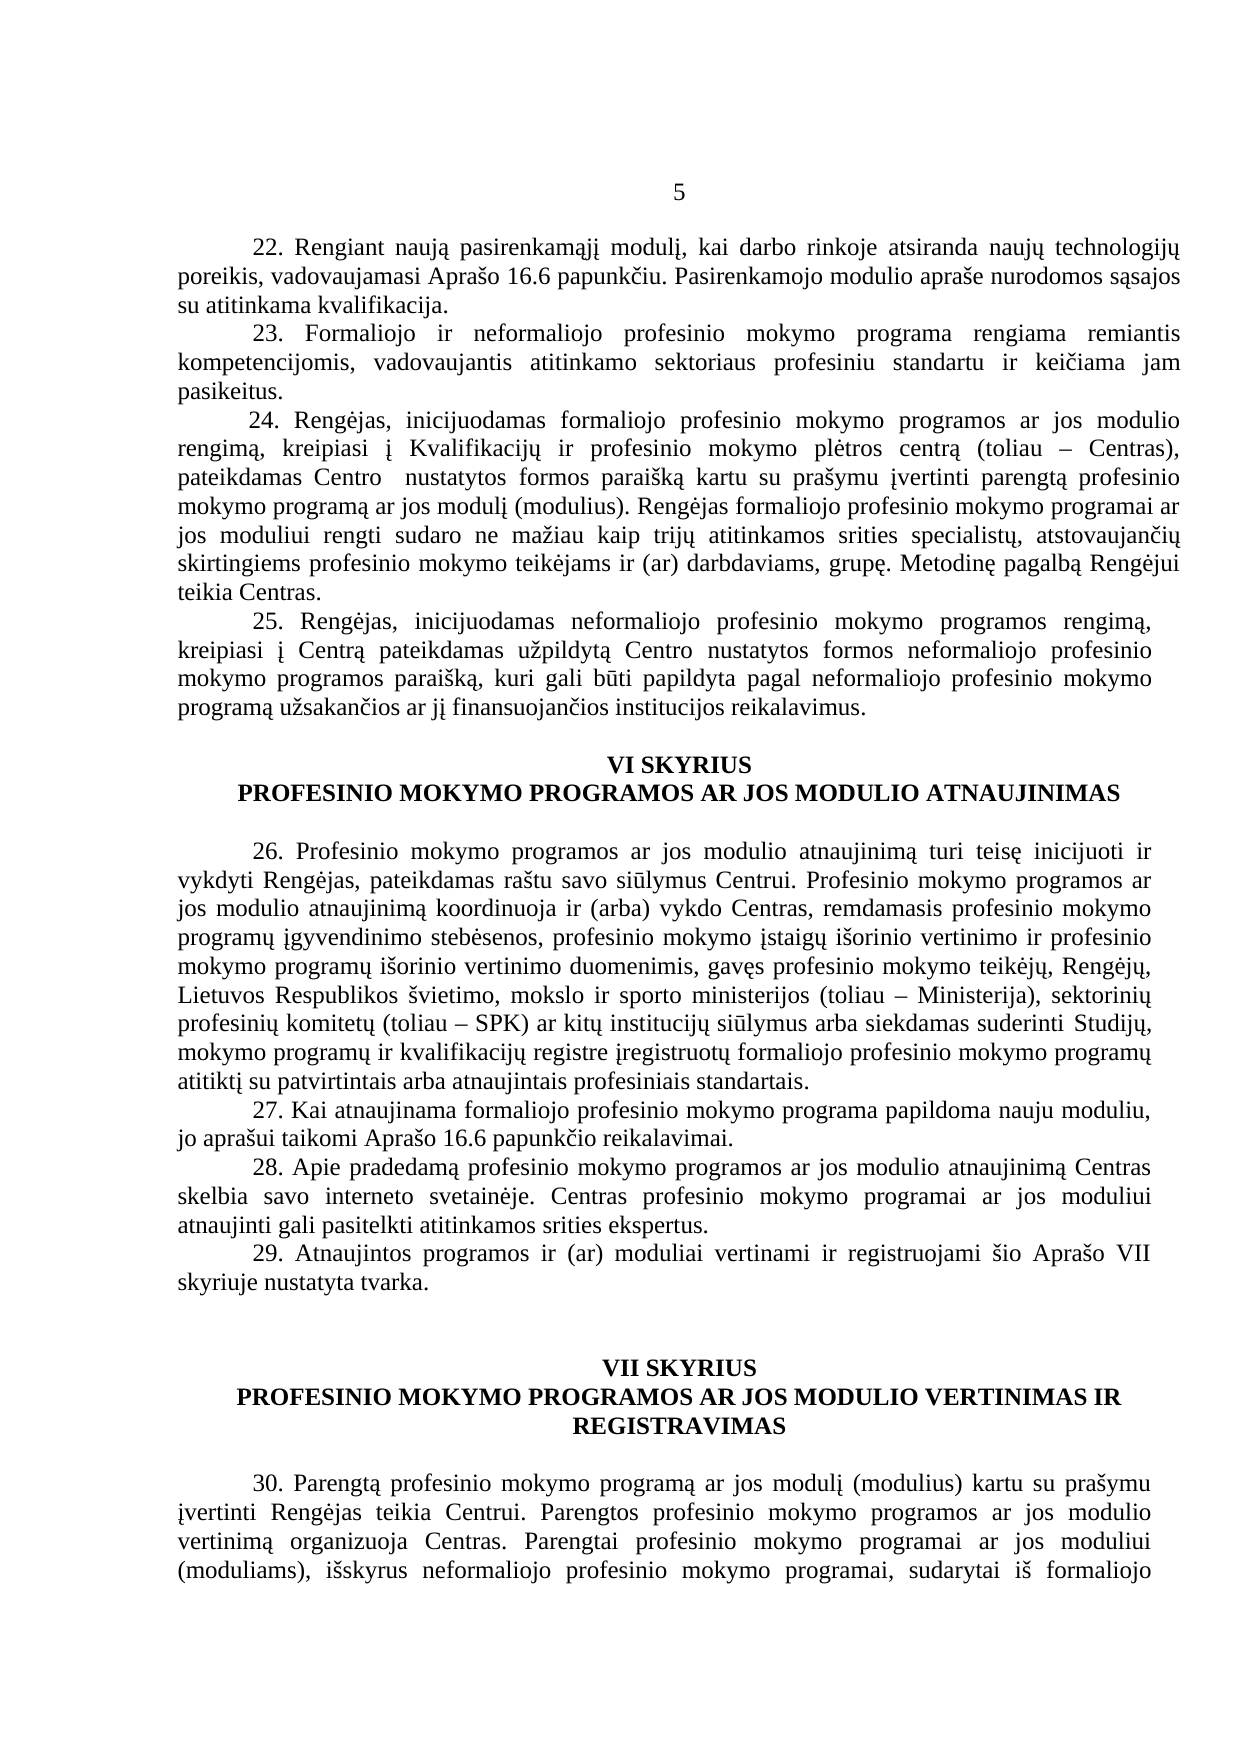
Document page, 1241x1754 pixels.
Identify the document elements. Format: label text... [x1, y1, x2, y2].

text 28. Apie pradedamą profesinio mokymo programos ar jos modulio atnaujinimą Centras skelbia savo interneto svetainėje. Centras profesinio mokymo programai ar jos moduliui atnaujinti gali pasitelkti atitinkamos srities ekspertus. [177, 1152, 1152, 1238]
text 30. Parengtą profesinio mokymo programą ar jos modulį (modulius) kartu su prašymu įvertinti Rengėjas teikia Centrui. Parengtos profesinio mokymo programos ar jos modulio vertinimą organizuoja Centras. Parengtai profesinio mokymo programai ar jos moduliui (moduliams), išskyrus neformaliojo profesinio mokymo programai, sudarytai iš formaliojo [177, 1468, 1152, 1583]
text 25. Rengėjas, inicijuodamas neformaliojo profesinio mokymo programos rengimą, kreipiasi į Centrą pateikdamas užpildytą Centro nustatytos formos neformaliojo profesinio mokymo programos paraišką, kuri gali būti papildyta pagal neformaliojo profesinio mokymo programą užsakančios ar jį finansuojančios institucijos reikalavimus. [177, 606, 1152, 721]
text 24. Rengėjas, inicijuodamas formaliojo profesinio mokymo programos ar jos modulio rengimą, kreipiasi į Kvalifikacijų ir profesinio mokymo plėtros centrą (toliau – Centras), pateikdamas Centro nustatytos formos paraišką kartu su prašymu įvertinti parengtą profesinio mokymo programą ar jos modulį (modulius). Rengėjas formaliojo profesinio mokymo programai ar jos moduliui rengti sudaro ne mažiau kaip trijų atitinkamos srities specialistų, atstovaujančių skirtingiems profesinio mokymo teikėjams ir (ar) darbdaviams, grupę. Metodinę pagalbą Rengėjui teikia Centras. [177, 405, 1181, 606]
text 29. Atnaujintos programos ir (ar) moduliai vertinami ir registruojami šio Aprašo VII skyriuje nustatyta tvarka. [177, 1238, 1152, 1296]
text 26. Profesinio mokymo programos ar jos modulio atnaujinimą turi teisę inicijuoti ir vykdyti Rengėjas, pateikdamas raštu savo siūlymus Centrui. Profesinio mokymo programos ar jos modulio atnaujinimą koordinuoja ir (arba) vykdo Centras, remdamasis profesinio mokymo programų įgyvendinimo stebėsenos, profesinio mokymo įstaigų išorinio vertinimo ir profesinio mokymo programų išorinio vertinimo duomenimis, gavęs profesinio mokymo teikėjų, Rengėjų, Lietuvos Respublikos švietimo, mokslo ir sporto ministerijos (toliau – Ministerija), sektorinių profesinių komitetų (toliau – SPK) ar kitų institucijų siūlymus arba siekdamas suderinti Studijų, mokymo programų ir kvalifikacijų registre įregistruotų formaliojo profesinio mokymo programų atitiktį su patvirtintais arba atnaujintais profesiniais standartais. [177, 836, 1152, 1095]
text 23. Formaliojo ir neformaliojo profesinio mokymo programa rengiama remiantis kompetencijomis, vadovaujantis atitinkamo sektoriaus profesiniu standartu ir keičiama jam pasikeitus. [177, 318, 1181, 405]
text VII SKYRIUS [177, 1353, 1181, 1382]
text 22. Rengiant naują pasirenkamąjį modulį, kai darbo rinkoje atsiranda naujų technologijų poreikis, vadovaujamasi Aprašo 16.6 papunkčiu. Pasirenkamojo modulio apraše nurodomos sąsajos su atitinkama kvalifikacija. [177, 232, 1181, 318]
text VI skyrius [177, 750, 1181, 778]
text PROFESINIO MOKYMO PROGRAMOS Ar JOS modulio ATNAUJINIMAS [177, 778, 1181, 807]
text 27. Kai atnaujinama formaliojo profesinio mokymo programa papildoma nauju moduliu, jo aprašui taikomi Aprašo 16.6 papunkčio reikalavimai. [177, 1095, 1152, 1152]
text PROFESINIO MOKYMO PROGRAMOS AR JOS MODULIO VERTINIMAS IR REGISTRAVIMAS [177, 1382, 1181, 1440]
